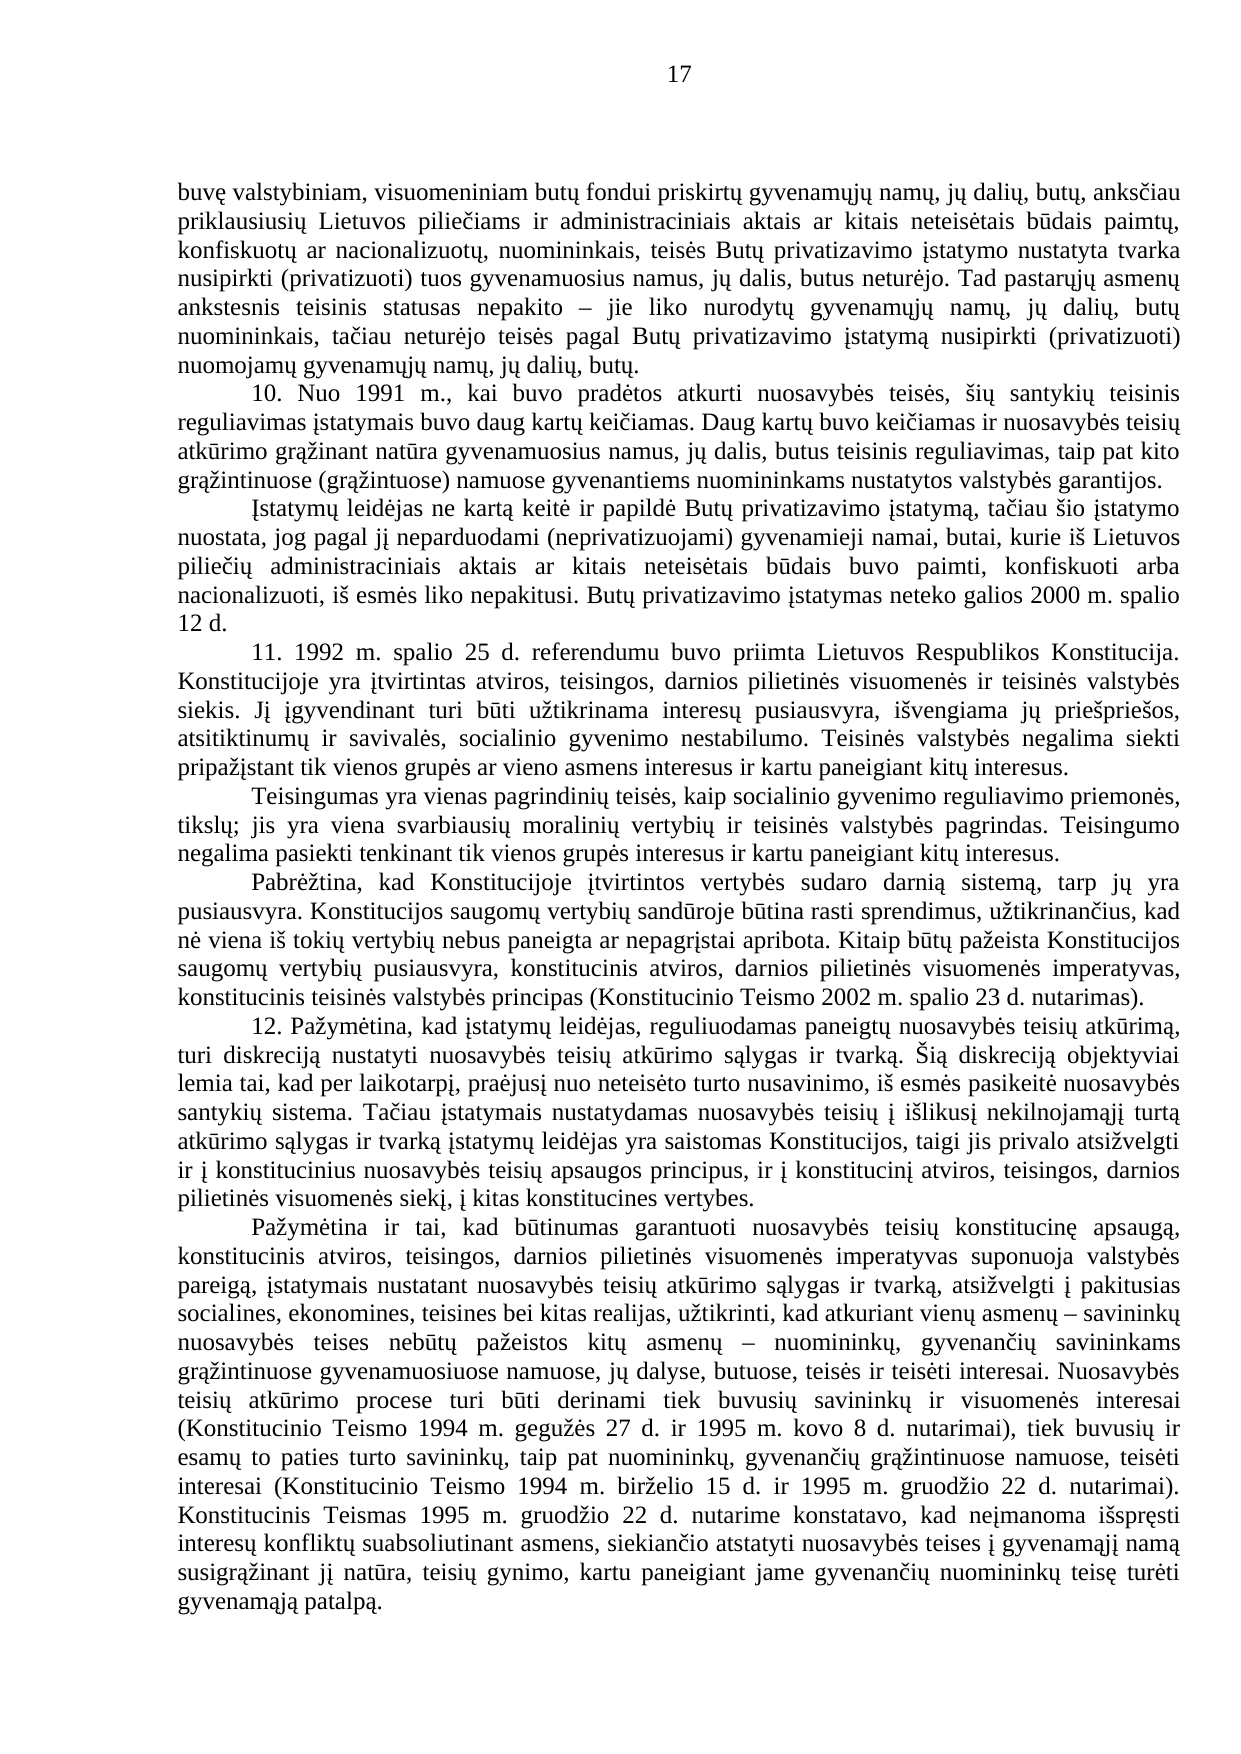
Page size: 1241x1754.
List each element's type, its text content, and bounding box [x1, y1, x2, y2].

text 10. Nuo 1991 m., kai buvo pradėtos atkurti nuosavybės teisės, šių santykių teisinis reguliavimas įstatymais buvo daug kartų keičiamas. Daug kartų buvo keičiamas ir nuosavybės teisių atkūrimo grąžinant natūra gyvenamuosius namus, jų dalis, butus teisinis reguliavimas, taip pat kito grąžintinuose (grąžintuose) namuose gyvenantiems nuomininkams nustatytos valstybės garantijos. [177, 378, 1181, 493]
text 12. Pažymėtina, kad įstatymų leidėjas, reguliuodamas paneigtų nuosavybės teisių atkūrimą, turi diskreciją nustatyti nuosavybės teisių atkūrimo sąlygas ir tvarką. Šią diskreciją objektyviai lemia tai, kad per laikotarpį, praėjusį nuo neteisėto turto nusavinimo, iš esmės pasikeitė nuosavybės santykių sistema. Tačiau įstatymais nustatydamas nuosavybės teisių į išlikusį nekilnojamąjį turtą atkūrimo sąlygas ir tvarką įstatymų leidėjas yra saistomas Konstitucijos, taigi jis privalo atsižvelgti ir į konstitucinius nuosavybės teisių apsaugos principus, ir į konstitucinį atviros, teisingos, darnios pilietinės visuomenės siekį, į kitas konstitucines vertybes. [177, 1011, 1181, 1212]
text Pažymėtina ir tai, kad būtinumas garantuoti nuosavybės teisių konstitucinę apsaugą, konstitucinis atviros, teisingos, darnios pilietinės visuomenės imperatyvas suponuoja valstybės pareigą, įstatymais nustatant nuosavybės teisių atkūrimo sąlygas ir tvarką, atsižvelgti į pakitusias socialines, ekonomines, teisines bei kitas realijas, užtikrinti, kad atkuriant vienų asmenų – savininkų nuosavybės teises nebūtų pažeistos kitų asmenų – nuomininkų, gyvenančių savininkams grąžintinuose gyvenamuosiuose namuose, jų dalyse, butuose, teisės ir teisėti interesai. Nuosavybės teisių atkūrimo procese turi būti derinami tiek buvusių savininkų ir visuomenės interesai (Konstitucinio Teismo 1994 m. gegužės 27 d. ir 1995 m. kovo 8 d. nutarimai), tiek buvusių ir esamų to paties turto savininkų, taip pat nuomininkų, gyvenančių grąžintinuose namuose, teisėti interesai (Konstitucinio Teismo 1994 m. birželio 15 d. ir 1995 m. gruodžio 22 d. nutarimai). Konstitucinis Teismas 1995 m. gruodžio 22 d. nutarime konstatavo, kad neįmanoma išspręsti interesų konfliktų suabsoliutinant asmens, siekiančio atstatyti nuosavybės teises į gyvenamąjį namą susigrąžinant jį natūra, teisių gynimo, kartu paneigiant jame gyvenančių nuomininkų teisę turėti gyvenamąją patalpą. [177, 1212, 1181, 1615]
text Pabrėžtina, kad Konstitucijoje įtvirtintos vertybės sudaro darnią sistemą, tarp jų yra pusiausvyra. Konstitucijos saugomų vertybių sandūroje būtina rasti sprendimus, užtikrinančius, kad nė viena iš tokių vertybių nebus paneigta ar nepagrįstai apribota. Kitaip būtų pažeista Konstitucijos saugomų vertybių pusiausvyra, konstitucinis atviros, darnios pilietinės visuomenės imperatyvas, konstitucinis teisinės valstybės principas (Konstitucinio Teismo 2002 m. spalio 23 d. nutarimas). [177, 867, 1181, 1011]
text 11. 1992 m. spalio 25 d. referendumu buvo priimta Lietuvos Respublikos Konstitucija. Konstitucijoje yra įtvirtintas atviros, teisingos, darnios pilietinės visuomenės ir teisinės valstybės siekis. Jį įgyvendinant turi būti užtikrinama interesų pusiausvyra, išvengiama jų priešpriešos, atsitiktinumų ir savivalės, socialinio gyvenimo nestabilumo. Teisinės valstybės negalima siekti pripažįstant tik vienos grupės ar vieno asmens interesus ir kartu paneigiant kitų interesus. [177, 637, 1181, 781]
text Teisingumas yra vienas pagrindinių teisės, kaip socialinio gyvenimo reguliavimo priemonės, tikslų; jis yra viena svarbiausių moralinių vertybių ir teisinės valstybės pagrindas. Teisingumo negalima pasiekti tenkinant tik vienos grupės interesus ir kartu paneigiant kitų interesus. [177, 781, 1181, 867]
text buvę valstybiniam, visuomeniniam butų fondui priskirtų gyvenamųjų namų, jų dalių, butų, anksčiau priklausiusių Lietuvos piliečiams ir administraciniais aktais ar kitais neteisėtais būdais paimtų, konfiskuotų ar nacionalizuotų, nuomininkais, teisės Butų privatizavimo įstatymo nustatyta tvarka nusipirkti (privatizuoti) tuos gyvenamuosius namus, jų dalis, butus neturėjo. Tad pastarųjų asmenų ankstesnis teisinis statusas nepakito – jie liko nurodytų gyvenamųjų namų, jų dalių, butų nuomininkais, tačiau neturėjo teisės pagal Butų privatizavimo įstatymą nusipirkti (privatizuoti) nuomojamų gyvenamųjų namų, jų dalių, butų. [177, 177, 1181, 378]
text Įstatymų leidėjas ne kartą keitė ir papildė Butų privatizavimo įstatymą, tačiau šio įstatymo nuostata, jog pagal jį neparduodami (neprivatizuojami) gyvenamieji namai, butai, kurie iš Lietuvos piliečių administraciniais aktais ar kitais neteisėtais būdais buvo paimti, konfiskuoti arba nacionalizuoti, iš esmės liko nepakitusi. Butų privatizavimo įstatymas neteko galios 2000 m. spalio 12 d. [177, 493, 1181, 637]
